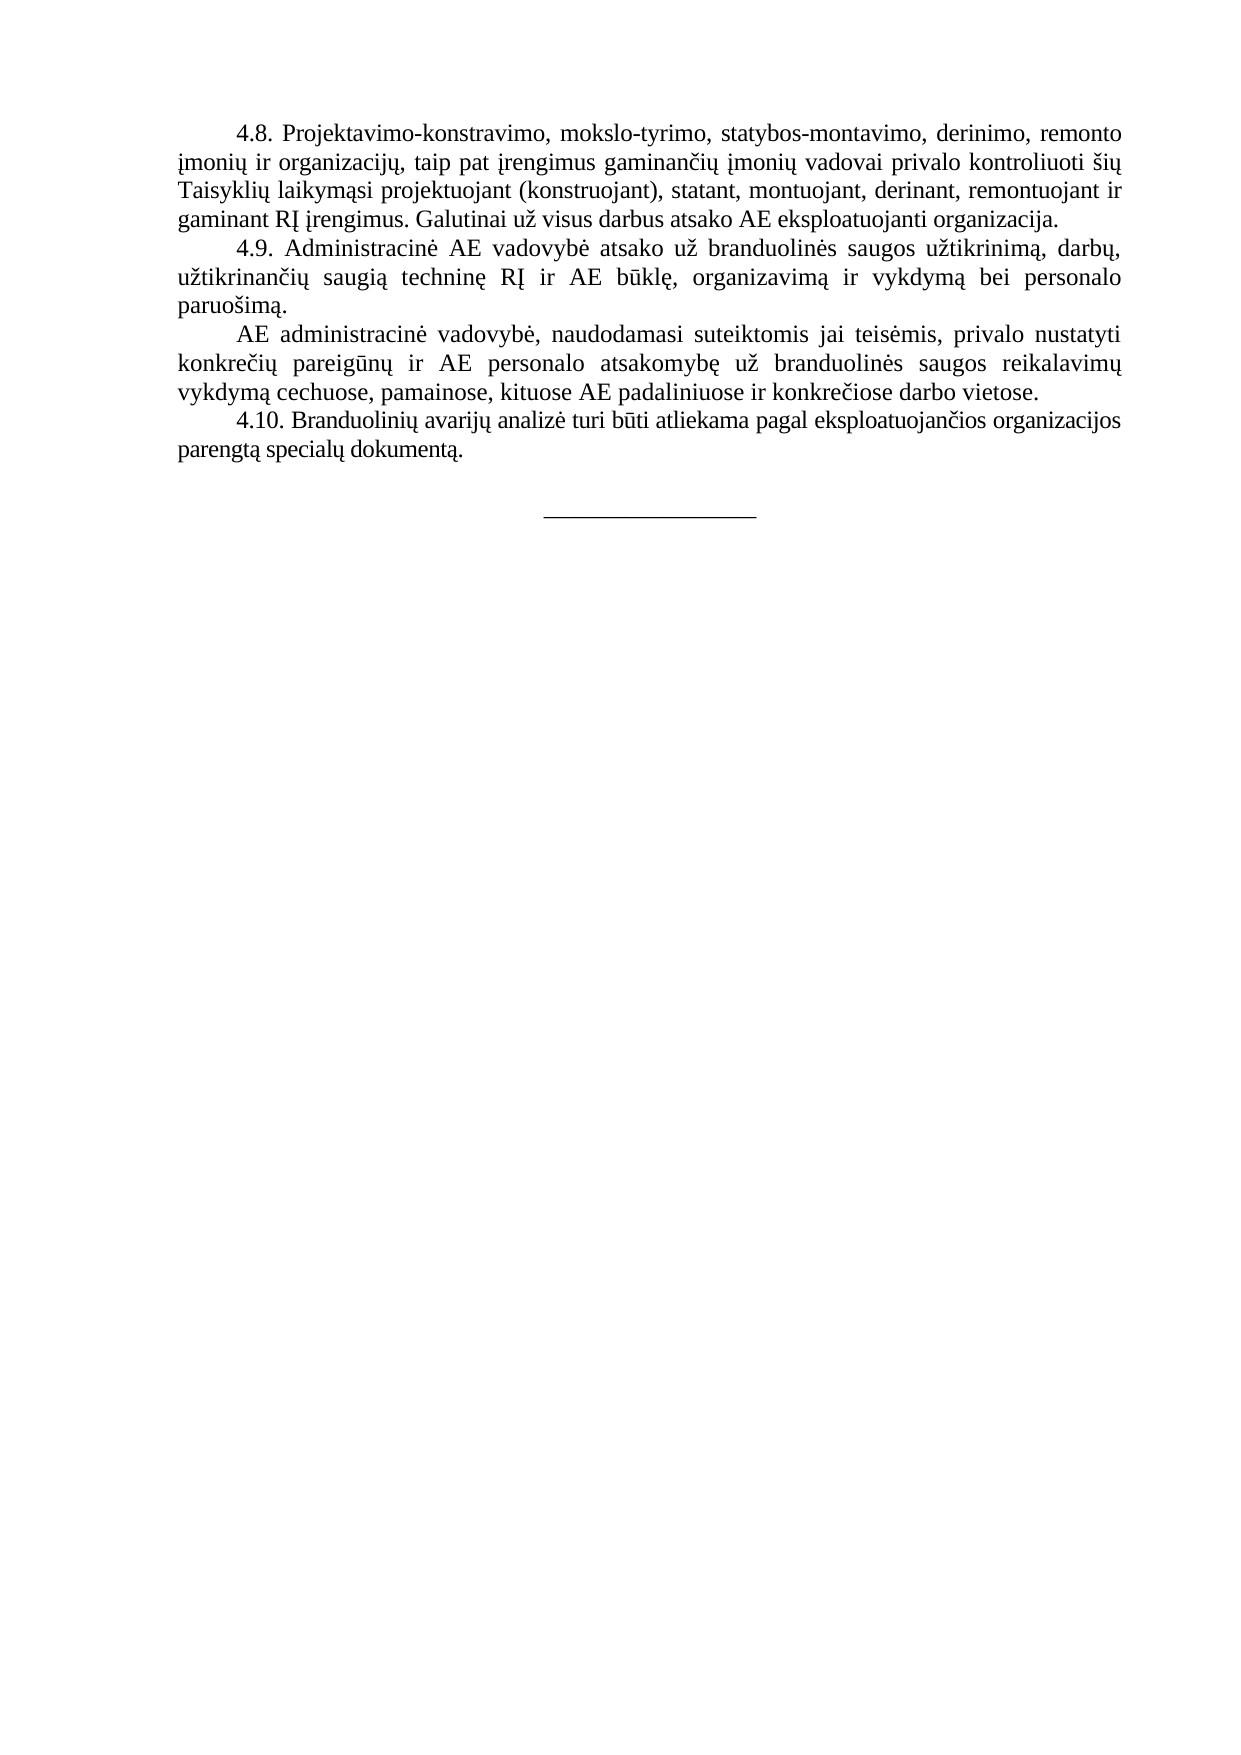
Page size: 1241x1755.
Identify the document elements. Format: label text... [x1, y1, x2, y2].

text AE administracinė vadovybė, naudodamasi suteiktomis jai teisėmis, privalo nustatyti konkrečių pareigūnų ir AE personalo atsakomybę už branduolinės saugos reikalavimų vykdymą cechuose, pamainose, kituose AE padaliniuose ir konkrečiose darbo vietose. [177, 319, 1122, 406]
text _________________ [177, 492, 1122, 521]
text 4.9. Administracinė AE vadovybė atsako už branduolinės saugos užtikrinimą, darbų, užtikrinančių saugią techninę RĮ ir AE būklę, organizavimą ir vykdymą bei personalo paruošimą. [177, 233, 1122, 319]
text 4.8. Projektavimo-konstravimo, mokslo-tyrimo, statybos-montavimo, derinimo, remonto įmonių ir organizacijų, taip pat įrengimus gaminančių įmonių vadovai privalo kontroliuoti šių Taisyklių laikymąsi projektuojant (konstruojant), statant, montuojant, derinant, remontuojant ir gaminant RĮ įrengimus. Galutinai už visus darbus atsako AE eksploatuojanti organizacija. [177, 118, 1122, 233]
text 4.10. Branduolinių avarijų analizė turi būti atliekama pagal eksploatuojančios organizacijos parengtą specialų dokumentą. [177, 406, 1122, 463]
